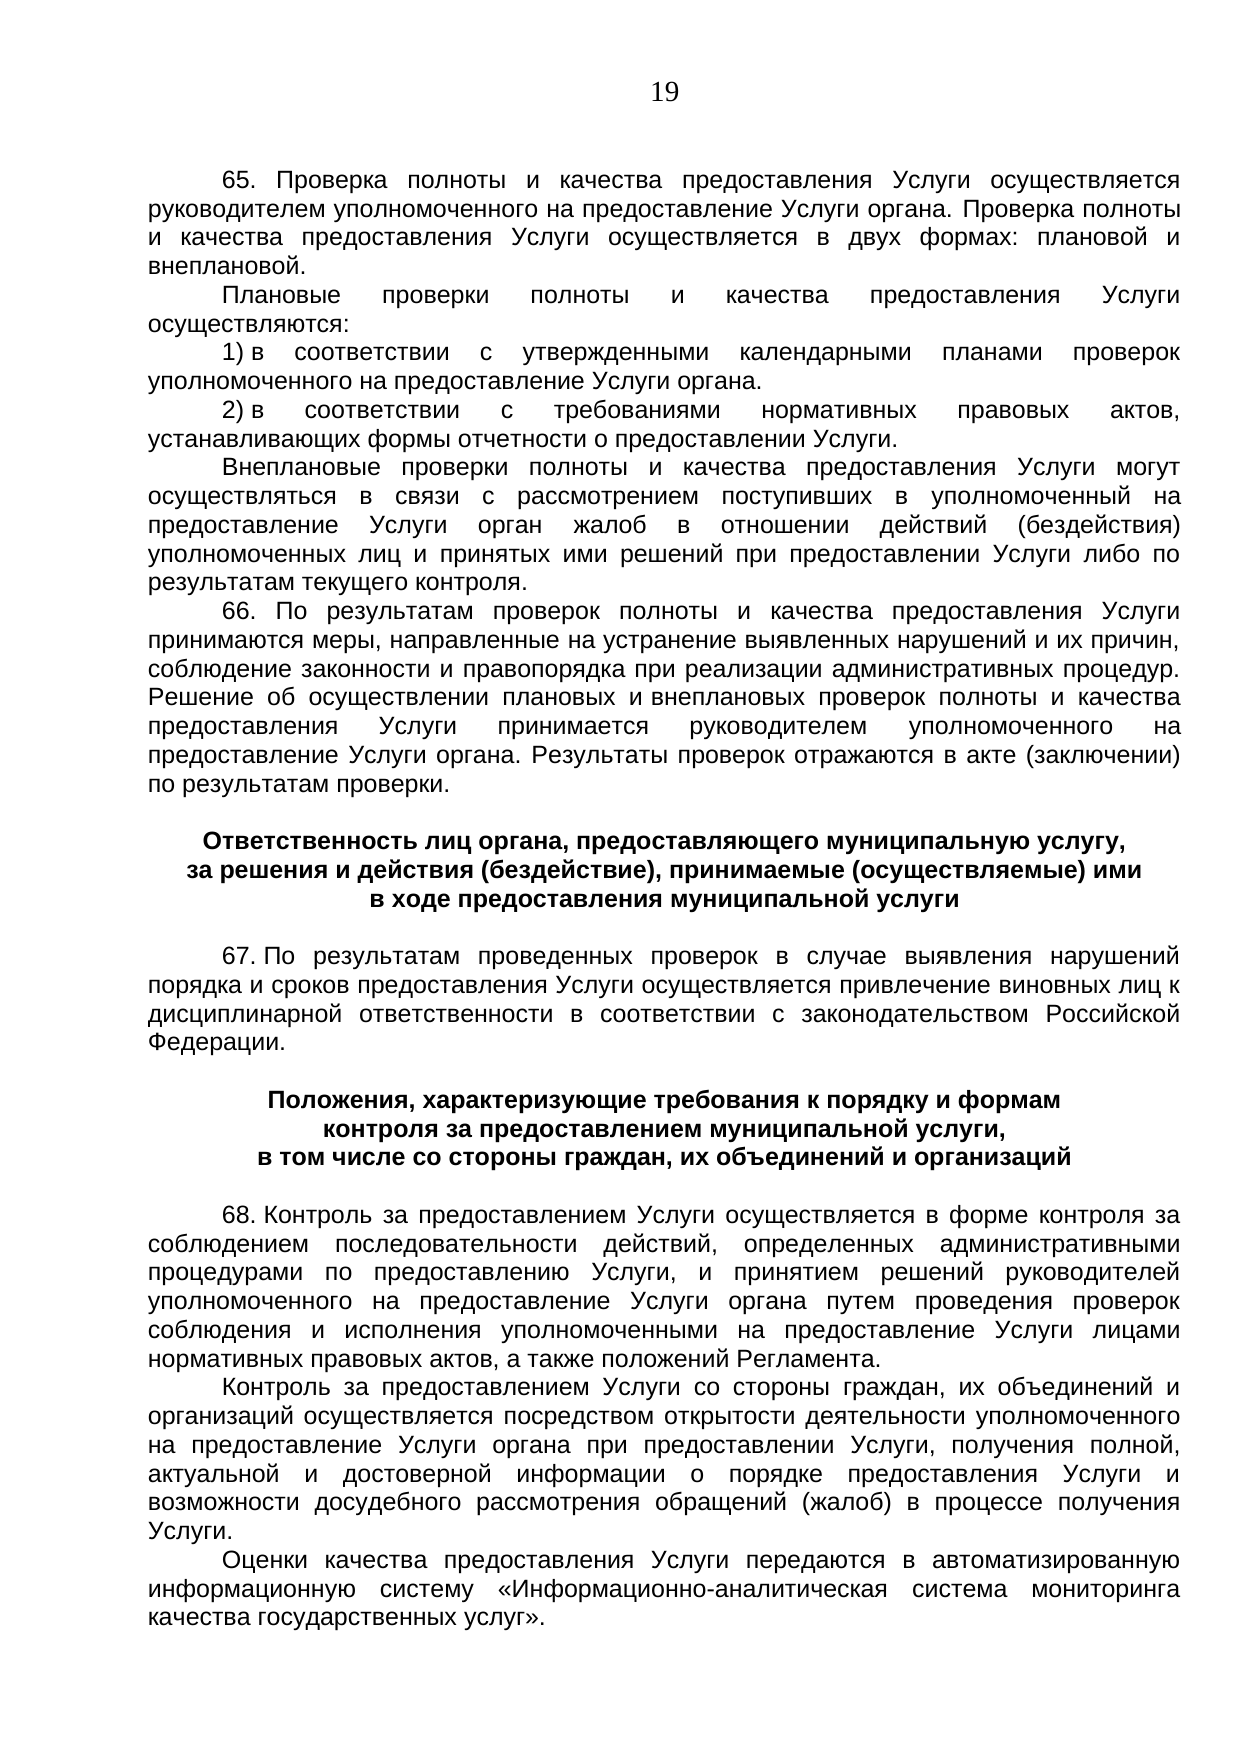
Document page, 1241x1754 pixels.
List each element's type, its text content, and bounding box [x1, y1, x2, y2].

text 2) в соответствии с требованиями нормативных правовых актов, устанавливающих формы отчетности о предоставлении Услуги. [148, 395, 1181, 452]
text 66. По результатам проверок полноты и качества предоставления Услуги принимаются меры, направленные на устранение выявленных нарушений и их причин, соблюдение законности и правопорядка при реализации административных процедур. Решение об осуществлении плановых и внеплановых проверок полноты и качества предоставления Услуги принимается руководителем уполномоченного на предоставление Услуги органа. Результаты проверок отражаются в акте (заключении) по результатам проверки. [148, 596, 1181, 797]
text Положения, характеризующие требования к порядку и формам [148, 1085, 1181, 1114]
text 1) в соответствии с утвержденными календарными планами проверок уполномоченного на предоставление Услуги органа. [148, 337, 1181, 395]
text Ответственность лиц органа, предоставляющего муниципальную услугу, [148, 826, 1181, 855]
text Внеплановые проверки полноты и качества предоставления Услуги могут осуществляться в связи с рассмотрением поступивших в уполномоченный на предоставление Услуги орган жалоб в отношении действий (бездействия) уполномоченных лиц и принятых ими решений при предоставлении Услуги либо по результатам текущего контроля. [148, 452, 1181, 596]
text Оценки качества предоставления Услуги передаются в автоматизированную информационную систему «Информационно-аналитическая система мониторинга качества государственных услуг». [148, 1545, 1181, 1631]
text контроля за предоставлением муниципальной услуги, [148, 1114, 1181, 1142]
text в том числе со стороны граждан, их объединений и организаций [148, 1142, 1181, 1171]
text за решения и действия (бездействие), принимаемые (осуществляемые) ими в ходе предоставления муниципальной услуги [148, 855, 1181, 912]
text Плановые проверки полноты и качества предоставления Услуги осуществляются: [148, 280, 1181, 337]
text 65. Проверка полноты и качества предоставления Услуги осуществляется руководителем уполномоченного на предоставление Услуги органа. Проверка полноты и качества предоставления Услуги осуществляется в двух формах: плановой и внеплановой. [148, 165, 1181, 280]
text 68. Контроль за предоставлением Услуги осуществляется в форме контроля за соблюдением последовательности действий, определенных административными процедурами по предоставлению Услуги, и принятием решений руководителей уполномоченного на предоставление Услуги органа путем проведения проверок соблюдения и исполнения уполномоченными на предоставление Услуги лицами нормативных правовых актов, а также положений Регламента. [148, 1200, 1181, 1372]
text 67. По результатам проведенных проверок в случае выявления нарушений порядка и сроков предоставления Услуги осуществляется привлечение виновных лиц к дисциплинарной ответственности в соответствии с законодательством Российской Федерации. [148, 941, 1181, 1056]
text Контроль за предоставлением Услуги со стороны граждан, их объединений и организаций осуществляется посредством открытости деятельности уполномоченного на предоставление Услуги органа при предоставлении Услуги, получения полной, актуальной и достоверной информации о порядке предоставления Услуги и возможности досудебного рассмотрения обращений (жалоб) в процессе получения Услуги. [148, 1372, 1181, 1545]
